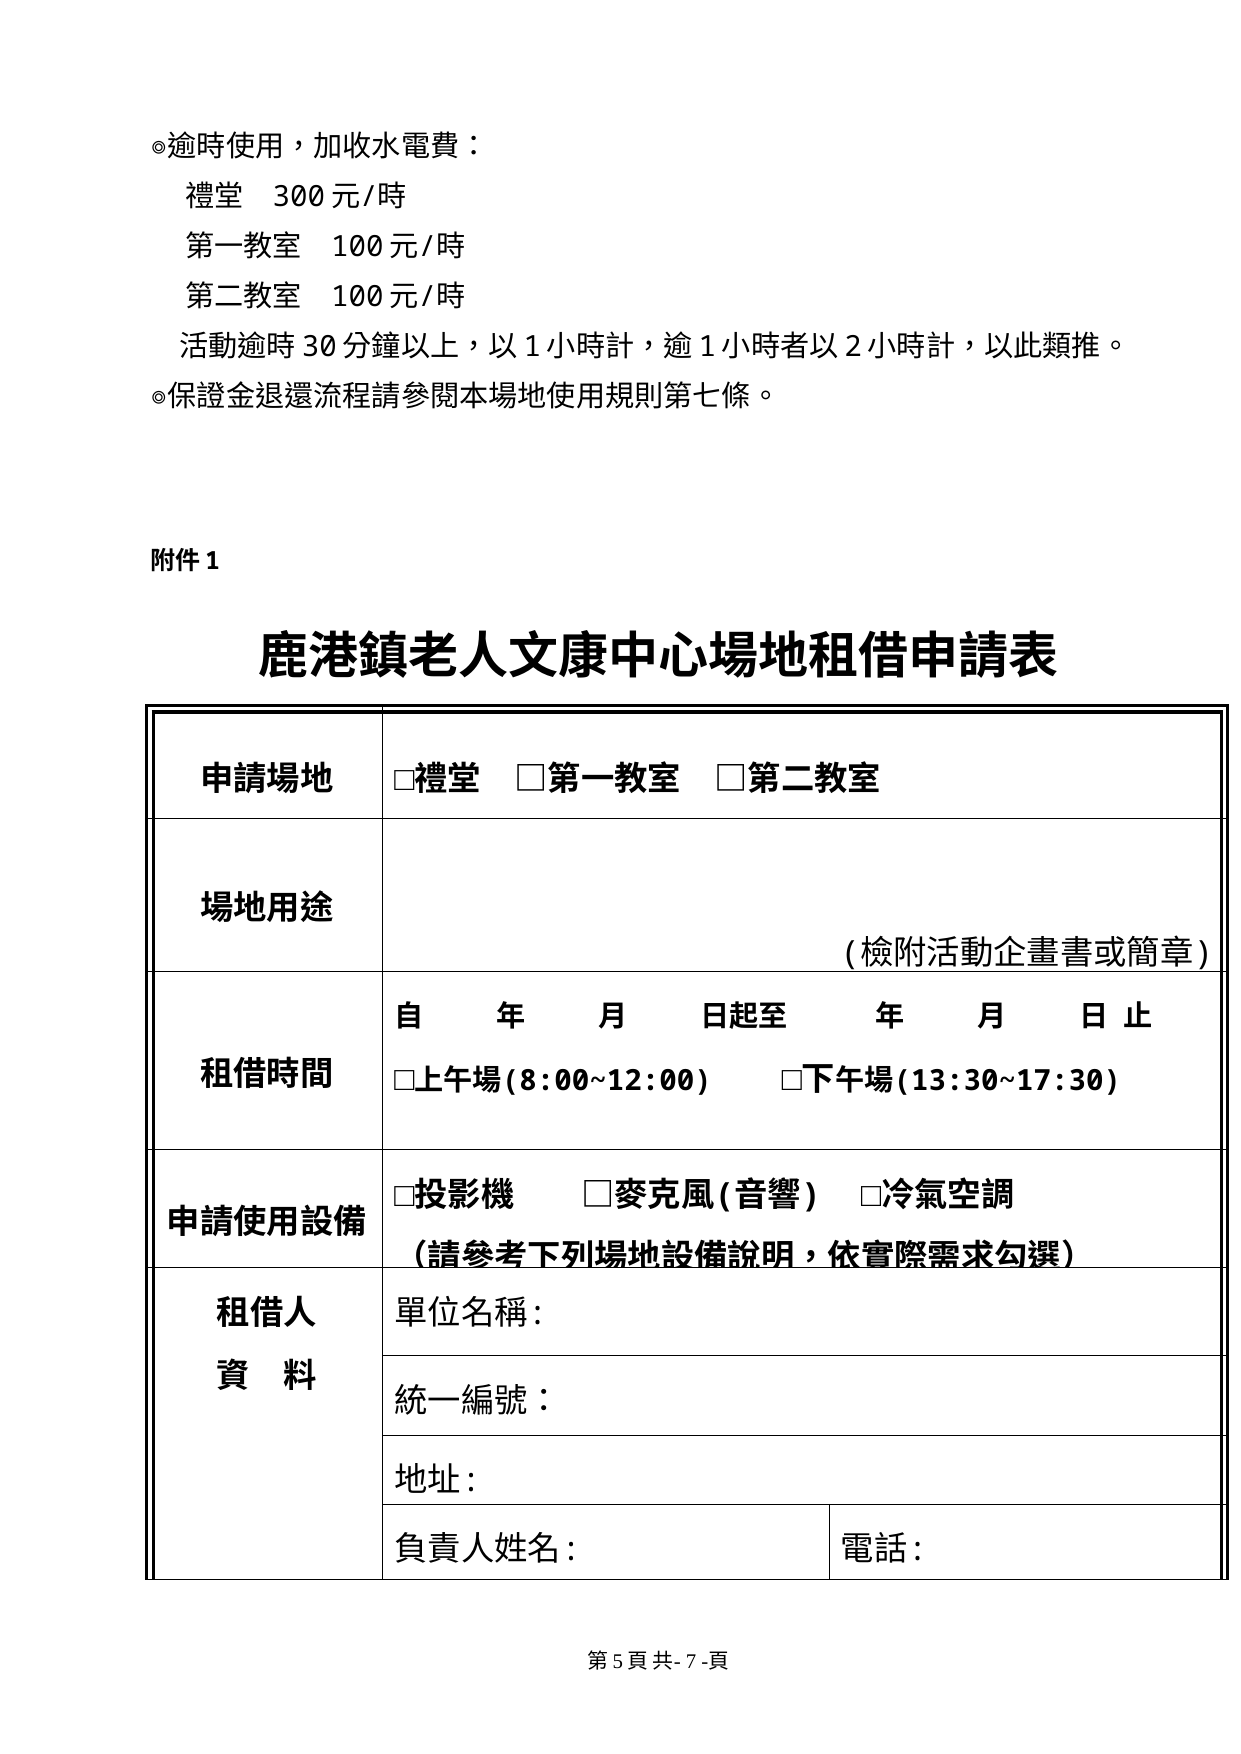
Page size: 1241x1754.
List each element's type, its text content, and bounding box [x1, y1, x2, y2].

table_cell 租借時間 [155, 972, 382, 1149]
text 鹿港鎮老人文康中心場地租借申請表 [150, 579, 1167, 704]
table_cell 單位名稱: [383, 1268, 1220, 1355]
table_cell 電話: [830, 1505, 1220, 1579]
table_header □禮堂 □第一教室 □第二教室 [383, 707, 1224, 818]
table_header 申請場地 [150, 707, 382, 818]
table_cell 租借人 資 料 [155, 1268, 382, 1579]
table_cell □投影機 □麥克風(音響) □冷氣空調 （請參考下列場地設備說明，依實際需求勾選） [383, 1150, 1220, 1267]
table_cell 自 年 月 日起至 年 月 日 止 □上午場(8:00~12:00) □下午場(13:30~17:30) [383, 972, 1220, 1149]
text 活動逾時30分鐘以上，以1小時計，逾1小時者以2小時計，以此類推。 [150, 317, 1167, 367]
table_cell 統一編號： [383, 1356, 1220, 1435]
text 第二教室 100元/時 [150, 267, 1167, 317]
table_cell 負責人姓名: [383, 1505, 829, 1579]
table_cell 場地用途 [155, 819, 382, 971]
text 禮堂 300元/時 [150, 167, 1167, 217]
table_cell 申請使用設備 [155, 1150, 382, 1267]
table_cell (檢附活動企畫書或簡章) [383, 819, 1220, 971]
table_cell 地址: [383, 1436, 1220, 1504]
text 附件1 [150, 517, 1167, 579]
text ◎保證金退還流程請參閱本場地使用規則第七條。 [150, 367, 1167, 417]
text 第一教室 100元/時 [150, 217, 1167, 267]
text ◎逾時使用，加收水電費： [150, 117, 1167, 167]
